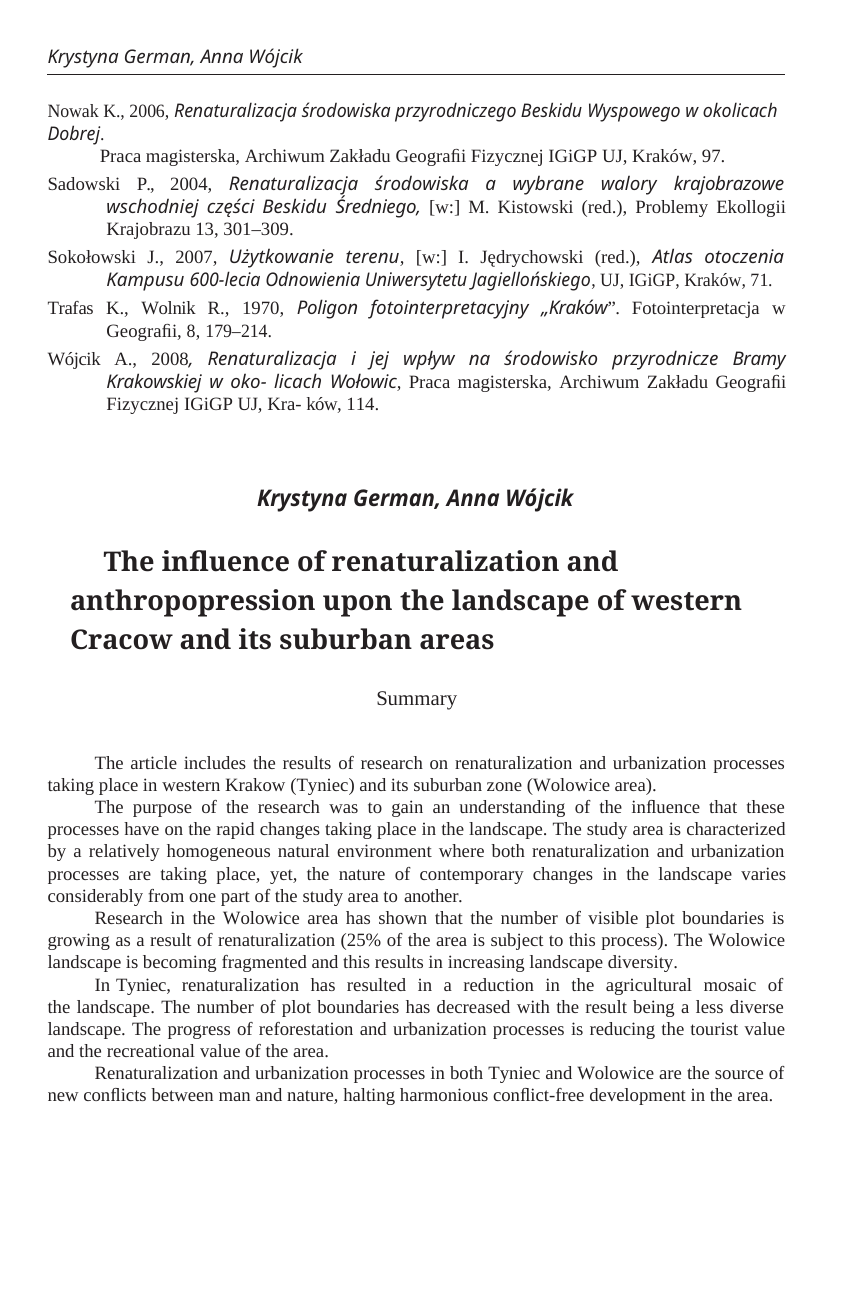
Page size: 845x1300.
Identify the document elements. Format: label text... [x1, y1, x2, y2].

text Krystyna German, Anna Wójcik [47, 43, 797, 69]
text Wójcik A., 2008, Renaturalizacja i jej wpływ na środowisko przyrodnicze Bramy Krakowskiej w oko- licach Wołowic, Praca magisterska, Archiwum Zakładu Geograﬁi Fizycznej IGiGP UJ, Kra- ków, 114. [47, 348, 786, 415]
text Nowak K., 2006, Renaturalizacja środowiska przyrodniczego Beskidu Wyspowego w okolicach Dobrej. [47, 100, 797, 145]
text Krystyna German, Anna Wójcik [97, 482, 736, 513]
text The inﬂuence of renaturalization and anthropopression upon the landscape of western Cracow and its suburban areas [70, 543, 775, 658]
text Trafas K., Wolnik R., 1970, Poligon fotointerpretacyjny „Kraków”. Fotointerpretacja w Geograﬁi, 8, 179–214. [47, 297, 786, 342]
text Sokołowski J., 2007, Użytkowanie terenu, [w:] I. Jędrychowski (red.), Atlas otoczenia Kampusu 600-lecia Odnowienia Uniwersytetu Jagiellońskiego, UJ, IGiGP, Kraków, 71. [47, 246, 786, 291]
text The purpose of the research was to gain an understanding of the inﬂuence that these processes have on the rapid changes taking place in the landscape. The study area is characterized by a relatively homogeneous natural environment where both renaturalization and urbanization processes are taking place, yet, the nature of contemporary changes in the landscape varies considerably from one part of the study area to another. [47, 796, 786, 906]
text Summary [97, 686, 736, 710]
text In Tyniec, renaturalization has resulted in a reduction in the agricultural mosaic of the landscape. The number of plot boundaries has decreased with the result being a less diverse landscape. The progress of reforestation and urbanization processes is reducing the tourist value and the recreational value of the area. [47, 973, 786, 1062]
text Praca magisterska, Archiwum Zakładu Geograﬁi Fizycznej IGiGP UJ, Kraków, 97. [97, 145, 728, 166]
text Renaturalization and urbanization processes in both Tyniec and Wolowice are the source of new conﬂicts between man and nature, halting harmonious conﬂict-free development in the area. [47, 1062, 786, 1106]
text Research in the Wolowice area has shown that the number of visible plot boundaries is growing as a result of renaturalization (25% of the area is subject to this process). The Wolowice landscape is becoming fragmented and this results in increasing landscape diversity. [47, 907, 786, 973]
text Sadowski P., 2004, Renaturalizacja środowiska a wybrane walory krajobrazowe wschodniej części Beskidu Średniego, [w:] M. Kistowski (red.), Problemy Ekollogii Krajobrazu 13, 301–309. [47, 173, 786, 240]
text The article includes the results of research on renaturalization and urbanization processes taking place in western Krakow (Tyniec) and its suburban zone (Wolowice area). [47, 752, 786, 795]
